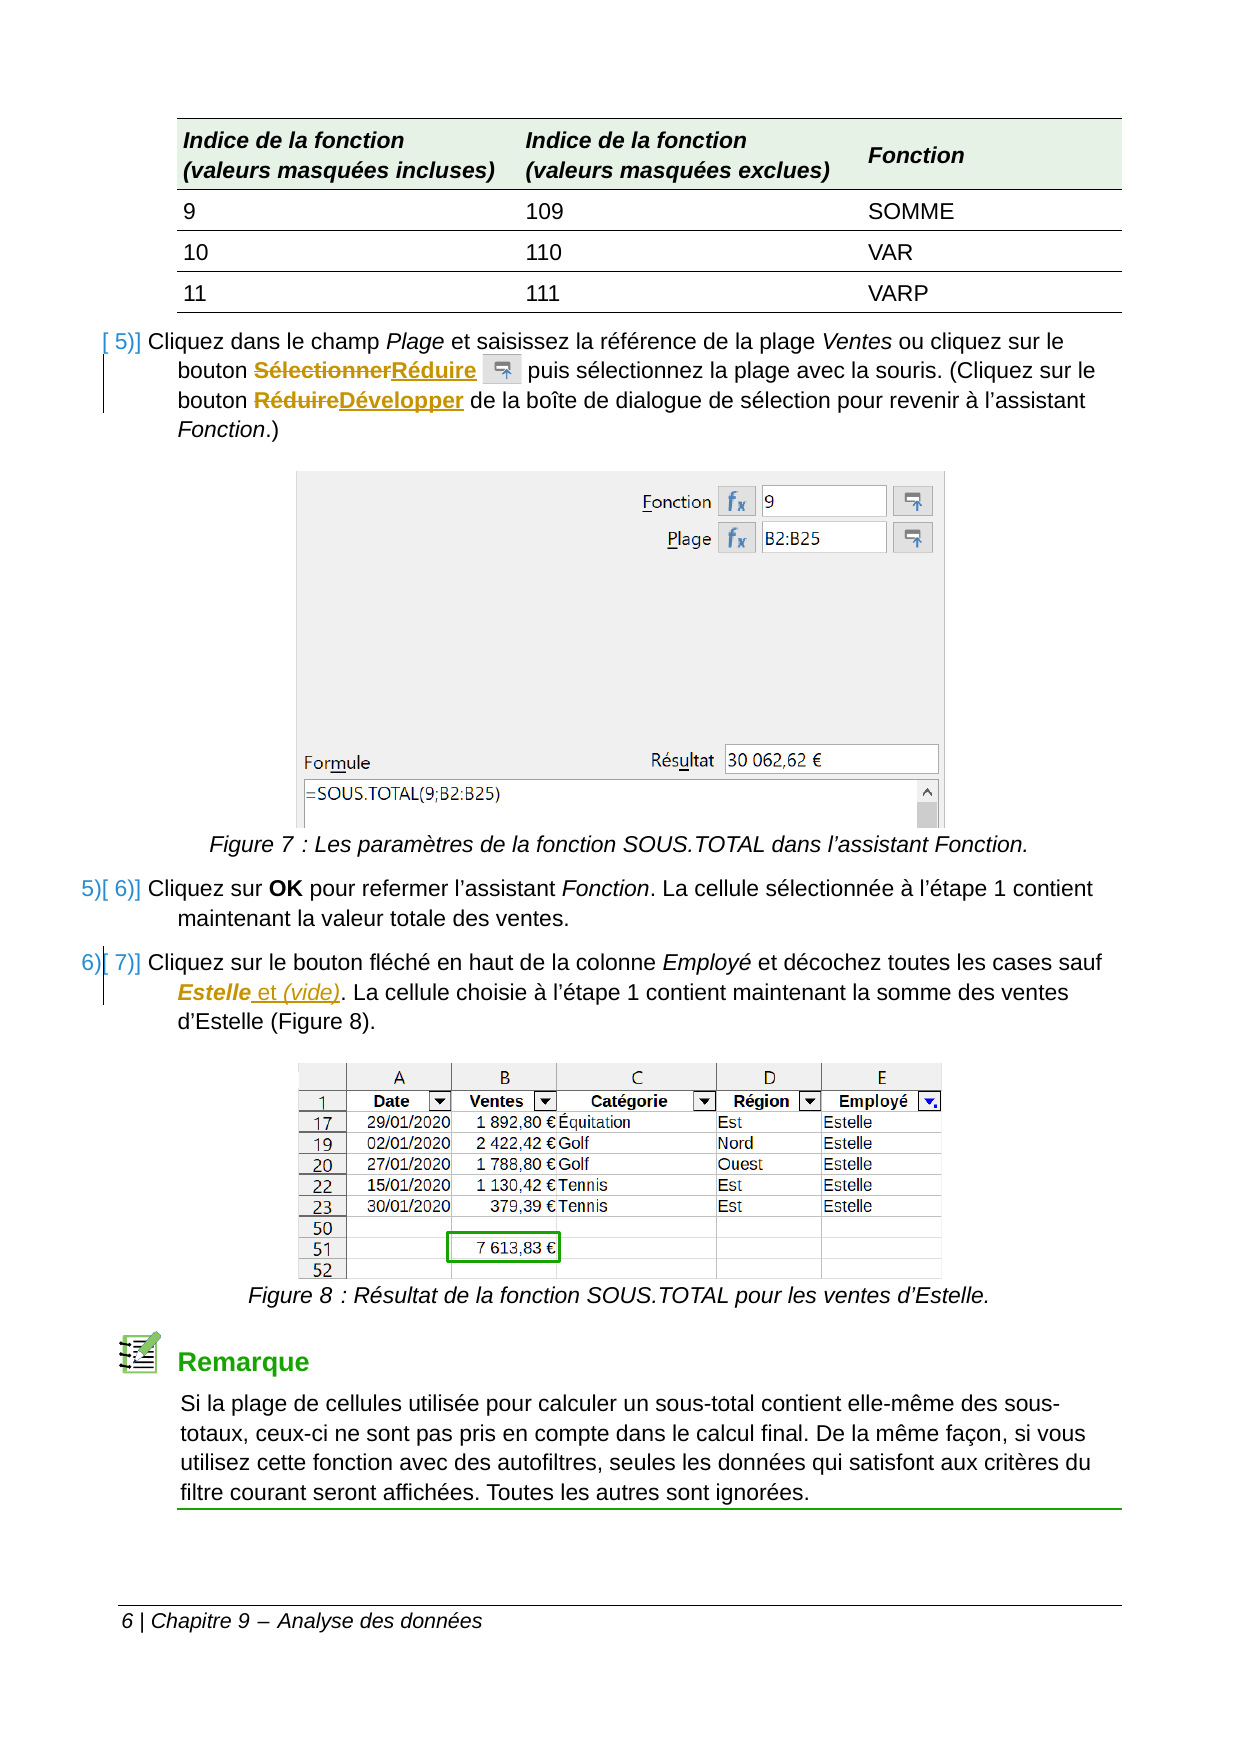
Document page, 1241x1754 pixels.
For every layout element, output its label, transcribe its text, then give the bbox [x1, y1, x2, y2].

table_header Indice de la fonction (valeurs masquées incluses) [177, 119, 520, 189]
table_cell 109 [520, 190, 862, 230]
list Remarque [118, 1330, 1122, 1377]
table_cell VAR [862, 231, 1122, 271]
table_cell VARP [862, 272, 1122, 312]
table_cell 9 [177, 190, 520, 230]
list Cliquez sur OK pour refermer l’assistant Fonction. La cellule sélectionnée à l’étape 1 contient maintenant la valeur totale des ventes. [148, 872, 1122, 931]
picture [295, 471, 945, 828]
picture [482, 354, 522, 384]
table_header Fonction [862, 119, 1122, 189]
table_cell SOMME [862, 190, 1122, 230]
text Figure 8 : Résultat de la fonction SOUS.TOTAL pour les ventes d’Estelle. [118, 1279, 1122, 1308]
table_cell 110 [520, 231, 862, 271]
list Cliquez sur le bouton fléché en haut de la colonne Employé et décochez toutes les cases sauf Estelle et (vide). La cellule choisie à l’étape 1 contient maintenant la somme des ventes d’Estelle (Figure 8). [148, 946, 1122, 1034]
table_cell 111 [520, 272, 862, 312]
table_cell 11 [177, 272, 520, 312]
text Figure 7 : Les paramètres de la fonction SOUS.TOTAL dans l’assistant Fonction. [118, 828, 1122, 857]
list Cliquez dans le champ Plage et saisissez la référence de la plage Ventes ou cliquez sur le bouton Réduire puis sélectionnez la plage avec la souris. (Cliquez sur le bouton Développer de la boîte de dialogue de sélection pour revenir à l’assistant Fonction.) [148, 324, 1122, 442]
text Si la plage de cellules utilisée pour calculer un sous-total contient elle-même des sous-totaux, ceux-ci ne sont pas pris en compte dans le calcul final. De la même façon, si vous utilisez cette fonction avec des autofiltres, seules les données qui satisfont aux critères du filtre courant seront affichées. Toutes les autres sont ignorées. [177, 1384, 1122, 1508]
table_cell 10 [177, 231, 520, 271]
table_header Indice de la fonction (valeurs masquées exclues) [520, 119, 862, 189]
